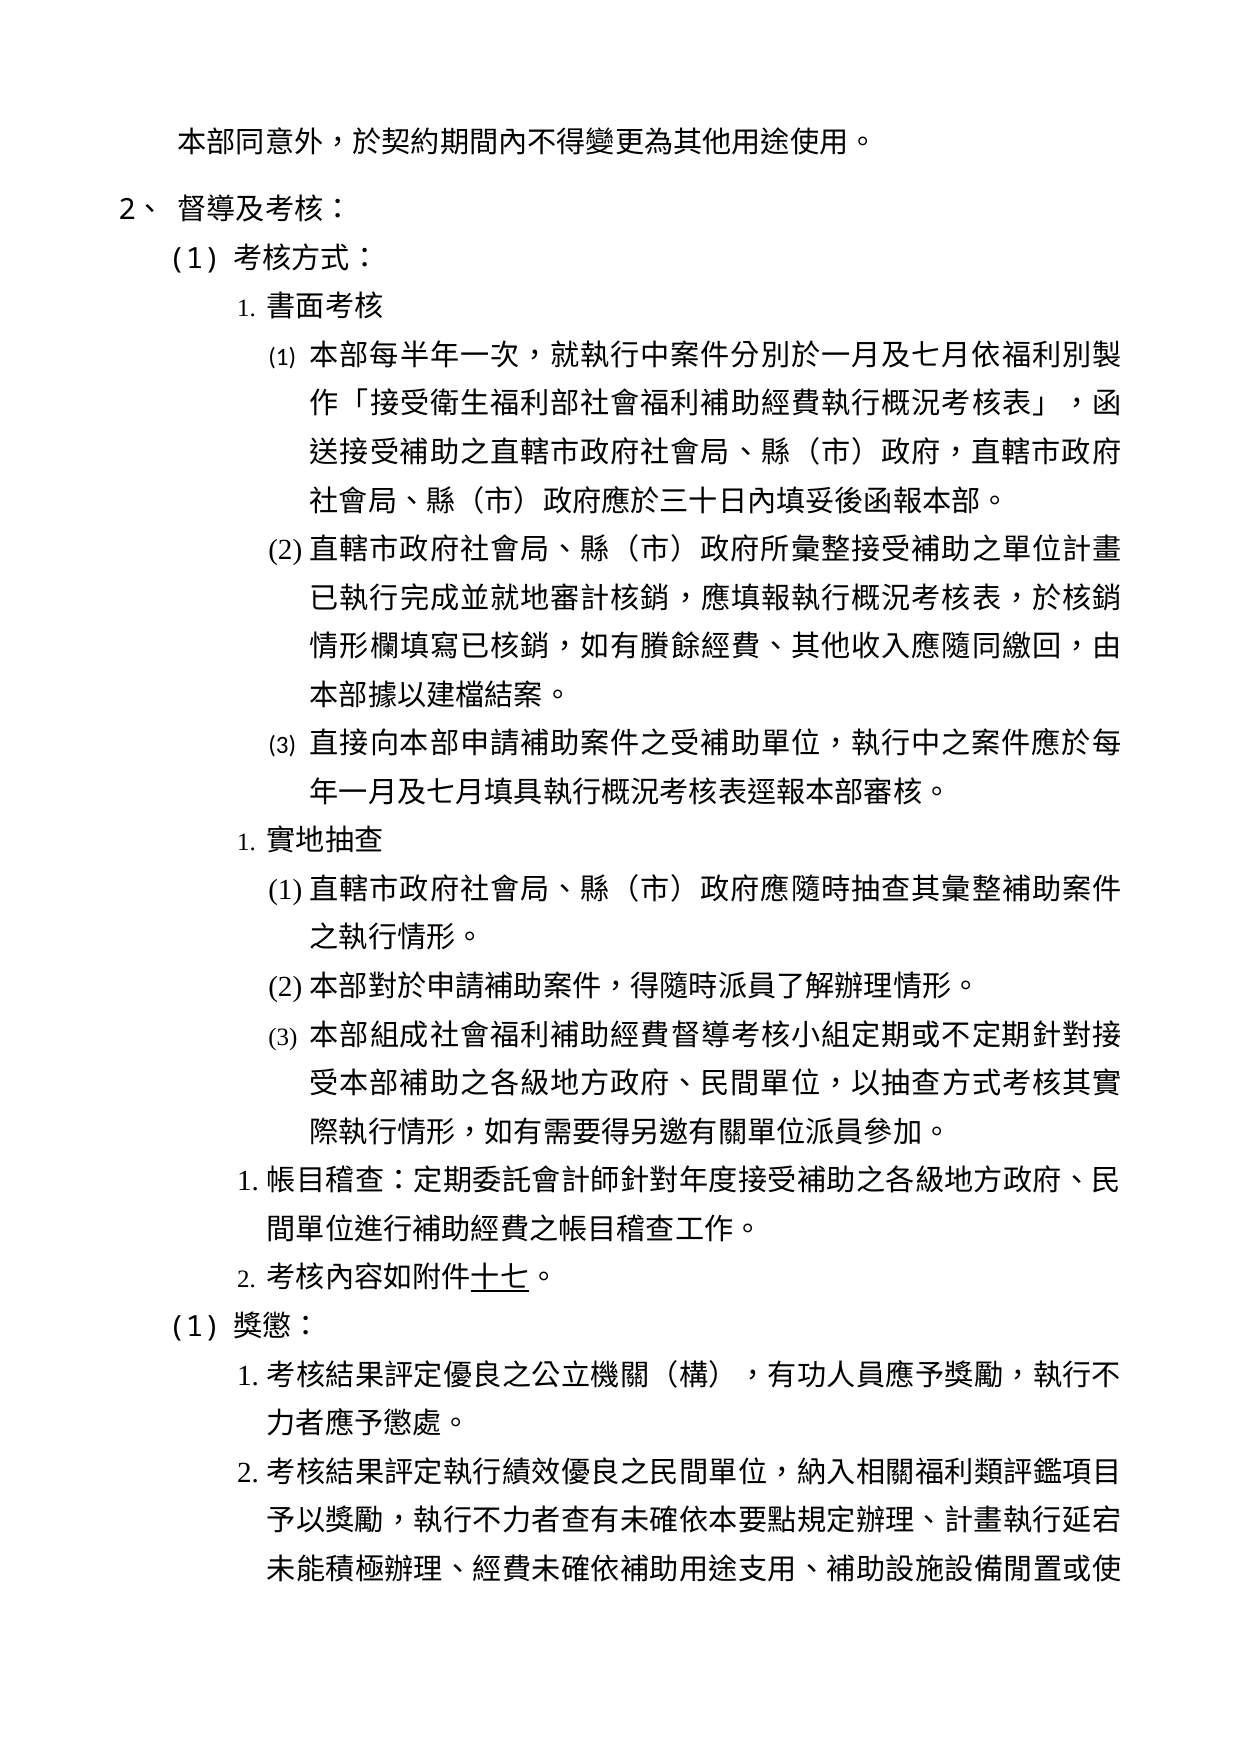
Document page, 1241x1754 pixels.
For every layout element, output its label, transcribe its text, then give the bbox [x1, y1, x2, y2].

list 獎懲： [168, 1302, 1122, 1345]
list 本部對於申請補助案件，得隨時派員了解辦理情形。 [268, 962, 1122, 1005]
list 本部組成社會福利補助經費督導考核小組定期或不定期針對接受本部補助之各級地方政府、民間單位，以抽查方式考核其實際執行情形，如有需要得另邀有關單位派員參加。 [268, 1011, 1122, 1150]
list 直轄市政府社會局、縣（市）政府所彙整接受補助之單位計畫已執行完成並就地審計核銷，應填報執行概況考核表，於核銷情形欄填寫已核銷，如有賸餘經費、其他收入應隨同繳回，由本部據以建檔結案。 [268, 526, 1122, 713]
list 本部同意外，於契約期間內不得變更為其他用途使用。 [118, 118, 1122, 160]
list 考核內容如附件十七。 [237, 1254, 1122, 1296]
list 督導及考核： [118, 185, 1122, 228]
list 考核結果評定優良之公立機關（構），有功人員應予獎勵，執行不力者應予懲處。 [237, 1351, 1122, 1442]
list 考核結果評定執行績效優良之民間單位，納入相關福利類評鑑項目予以獎勵，執行不力者查有未確依本要點規定辦理、計畫執行延宕未能積極辦理、經費未確依補助用途支用、補助設施設備閒置或使 [237, 1448, 1122, 1587]
list 本部每半年一次，就執行中案件分別於一月及七月依福利別製作「接受衛生福利部社會福利補助經費執行概況考核表」，函送接受補助之直轄市政府社會局、縣（市）政府，直轄市政府社會局、縣（市）政府應於三十日內填妥後函報本部。 [268, 331, 1122, 519]
list 直接向本部申請補助案件之受補助單位，執行中之案件應於每年一月及七月填具執行概況考核表逕報本部審核。 [268, 720, 1122, 811]
list 考核方式： [168, 234, 1122, 277]
list 帳目稽查：定期委託會計師針對年度接受補助之各級地方政府、民間單位進行補助經費之帳目稽查工作。 [237, 1157, 1122, 1247]
list 實地抽查 [237, 817, 1122, 859]
list 書面考核 [237, 283, 1122, 325]
list 直轄市政府社會局、縣（市）政府應隨時抽查其彙整補助案件之執行情形。 [268, 865, 1122, 956]
